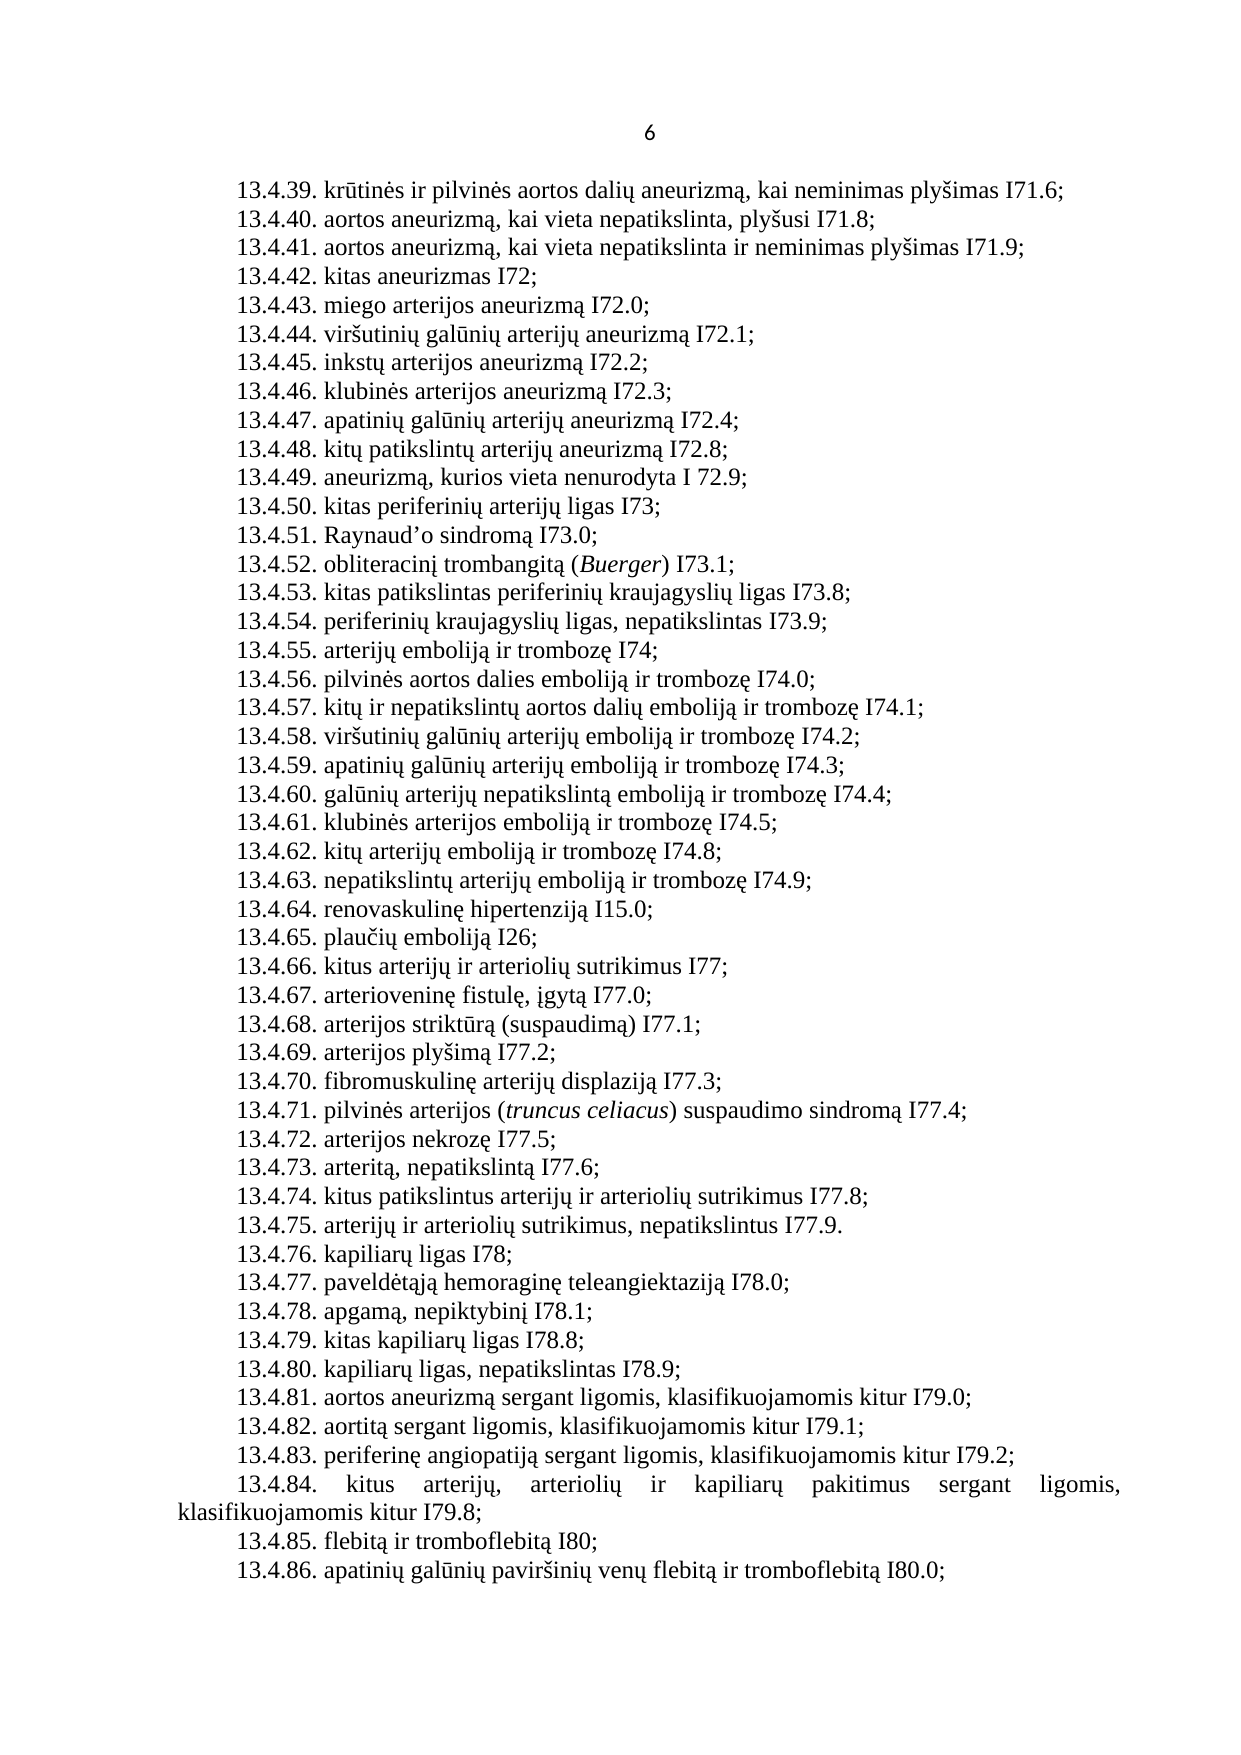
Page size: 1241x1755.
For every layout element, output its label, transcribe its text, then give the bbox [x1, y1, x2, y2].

text 13.4.44. viršutinių galūnių arterijų aneurizmą I72.1; [177, 319, 1122, 347]
text 13.4.51. Raynaud’o sindromą I73.0; [177, 520, 1122, 549]
text 13.4.69. arterijos plyšimą I77.2; [177, 1037, 1122, 1066]
text 13.4.85. flebitą ir tromboflebitą I80; [177, 1526, 1122, 1555]
text 13.4.46. klubinės arterijos aneurizmą I72.3; [177, 376, 1122, 405]
text 13.4.42. kitas aneurizmas I72; [177, 261, 1122, 290]
text 13.4.83. periferinę angiopatiją sergant ligomis, klasifikuojamomis kitur I79.2; [177, 1440, 1122, 1469]
text 13.4.86. apatinių galūnių paviršinių venų flebitą ir tromboflebitą I80.0; [177, 1555, 1122, 1584]
text 13.4.70. fibromuskulinę arterijų displaziją I77.3; [177, 1066, 1122, 1095]
text 13.4.57. kitų ir nepatikslintų aortos dalių emboliją ir trombozę I74.1; [177, 692, 1122, 721]
text 13.4.61. klubinės arterijos emboliją ir trombozę I74.5; [177, 807, 1122, 836]
text 13.4.68. arterijos striktūrą (suspaudimą) I77.1; [177, 1009, 1122, 1037]
text 13.4.54. periferinių kraujagyslių ligas, nepatikslintas I73.9; [177, 606, 1122, 635]
text 13.4.72. arterijos nekrozę I77.5; [177, 1124, 1122, 1152]
text 13.4.56. pilvinės aortos dalies emboliją ir trombozę I74.0; [177, 664, 1122, 692]
text 13.4.79. kitas kapiliarų ligas I78.8; [177, 1325, 1122, 1354]
text 13.4.48. kitų patikslintų arterijų aneurizmą I72.8; [177, 434, 1122, 462]
text 13.4.53. kitas patikslintas periferinių kraujagyslių ligas I73.8; [177, 577, 1122, 606]
text 13.4.64. renovaskulinę hipertenziją I15.0; [177, 894, 1122, 922]
text 13.4.65. plaučių emboliją I26; [177, 922, 1122, 951]
text 13.4.67. arterioveninę fistulę, įgytą I77.0; [177, 980, 1122, 1009]
text 13.4.74. kitus patikslintus arterijų ir arteriolių sutrikimus I77.8; [177, 1181, 1122, 1210]
text 13.4.59. apatinių galūnių arterijų emboliją ir trombozę I74.3; [177, 750, 1122, 779]
text 13.4.71. pilvinės arterijos (truncus celiacus) suspaudimo sindromą I77.4; [177, 1095, 1122, 1124]
text 13.4.43. miego arterijos aneurizmą I72.0; [177, 290, 1122, 319]
text 13.4.47. apatinių galūnių arterijų aneurizmą I72.4; [177, 405, 1122, 434]
text 13.4.49. aneurizmą, kurios vieta nenurodyta I 72.9; [177, 462, 1122, 491]
text 13.4.45. inkstų arterijos aneurizmą I72.2; [177, 347, 1122, 376]
text 13.4.52. obliteracinį trombangitą (Buerger) I73.1; [177, 549, 1122, 577]
text 13.4.77. paveldėtąją hemoraginę teleangiektaziją I78.0; [177, 1267, 1122, 1296]
text 13.4.84. kitus arterijų, arteriolių ir kapiliarų pakitimus sergant ligomis, klasifikuojamomis kitur I79.8; [177, 1469, 1122, 1526]
text 13.4.78. apgamą, nepiktybinį I78.1; [177, 1296, 1122, 1325]
text 13.4.63. nepatikslintų arterijų emboliją ir trombozę I74.9; [177, 865, 1122, 894]
text 13.4.82. aortitą sergant ligomis, klasifikuojamomis kitur I79.1; [177, 1411, 1122, 1440]
text 13.4.40. aortos aneurizmą, kai vieta nepatikslinta, plyšusi I71.8; [177, 204, 1122, 232]
text 13.4.39. krūtinės ir pilvinės aortos dalių aneurizmą, kai neminimas plyšimas I71.6; [177, 175, 1122, 204]
text 13.4.73. arteritą, nepatikslintą I77.6; [177, 1152, 1122, 1181]
text 13.4.76. kapiliarų ligas I78; [177, 1239, 1122, 1267]
text 13.4.75. arterijų ir arteriolių sutrikimus, nepatikslintus I77.9. [177, 1210, 1122, 1239]
text 13.4.81. aortos aneurizmą sergant ligomis, klasifikuojamomis kitur I79.0; [177, 1382, 1122, 1411]
text 13.4.58. viršutinių galūnių arterijų emboliją ir trombozę I74.2; [177, 721, 1122, 750]
text 13.4.66. kitus arterijų ir arteriolių sutrikimus I77; [177, 951, 1122, 980]
text 13.4.62. kitų arterijų emboliją ir trombozę I74.8; [177, 836, 1122, 865]
text 13.4.41. aortos aneurizmą, kai vieta nepatikslinta ir neminimas plyšimas I71.9; [177, 232, 1122, 261]
text 13.4.50. kitas periferinių arterijų ligas I73; [177, 491, 1122, 520]
text 13.4.80. kapiliarų ligas, nepatikslintas I78.9; [177, 1354, 1122, 1382]
text 13.4.60. galūnių arterijų nepatikslintą emboliją ir trombozę I74.4; [177, 779, 1122, 807]
text 13.4.55. arterijų emboliją ir trombozę I74; [177, 635, 1122, 664]
